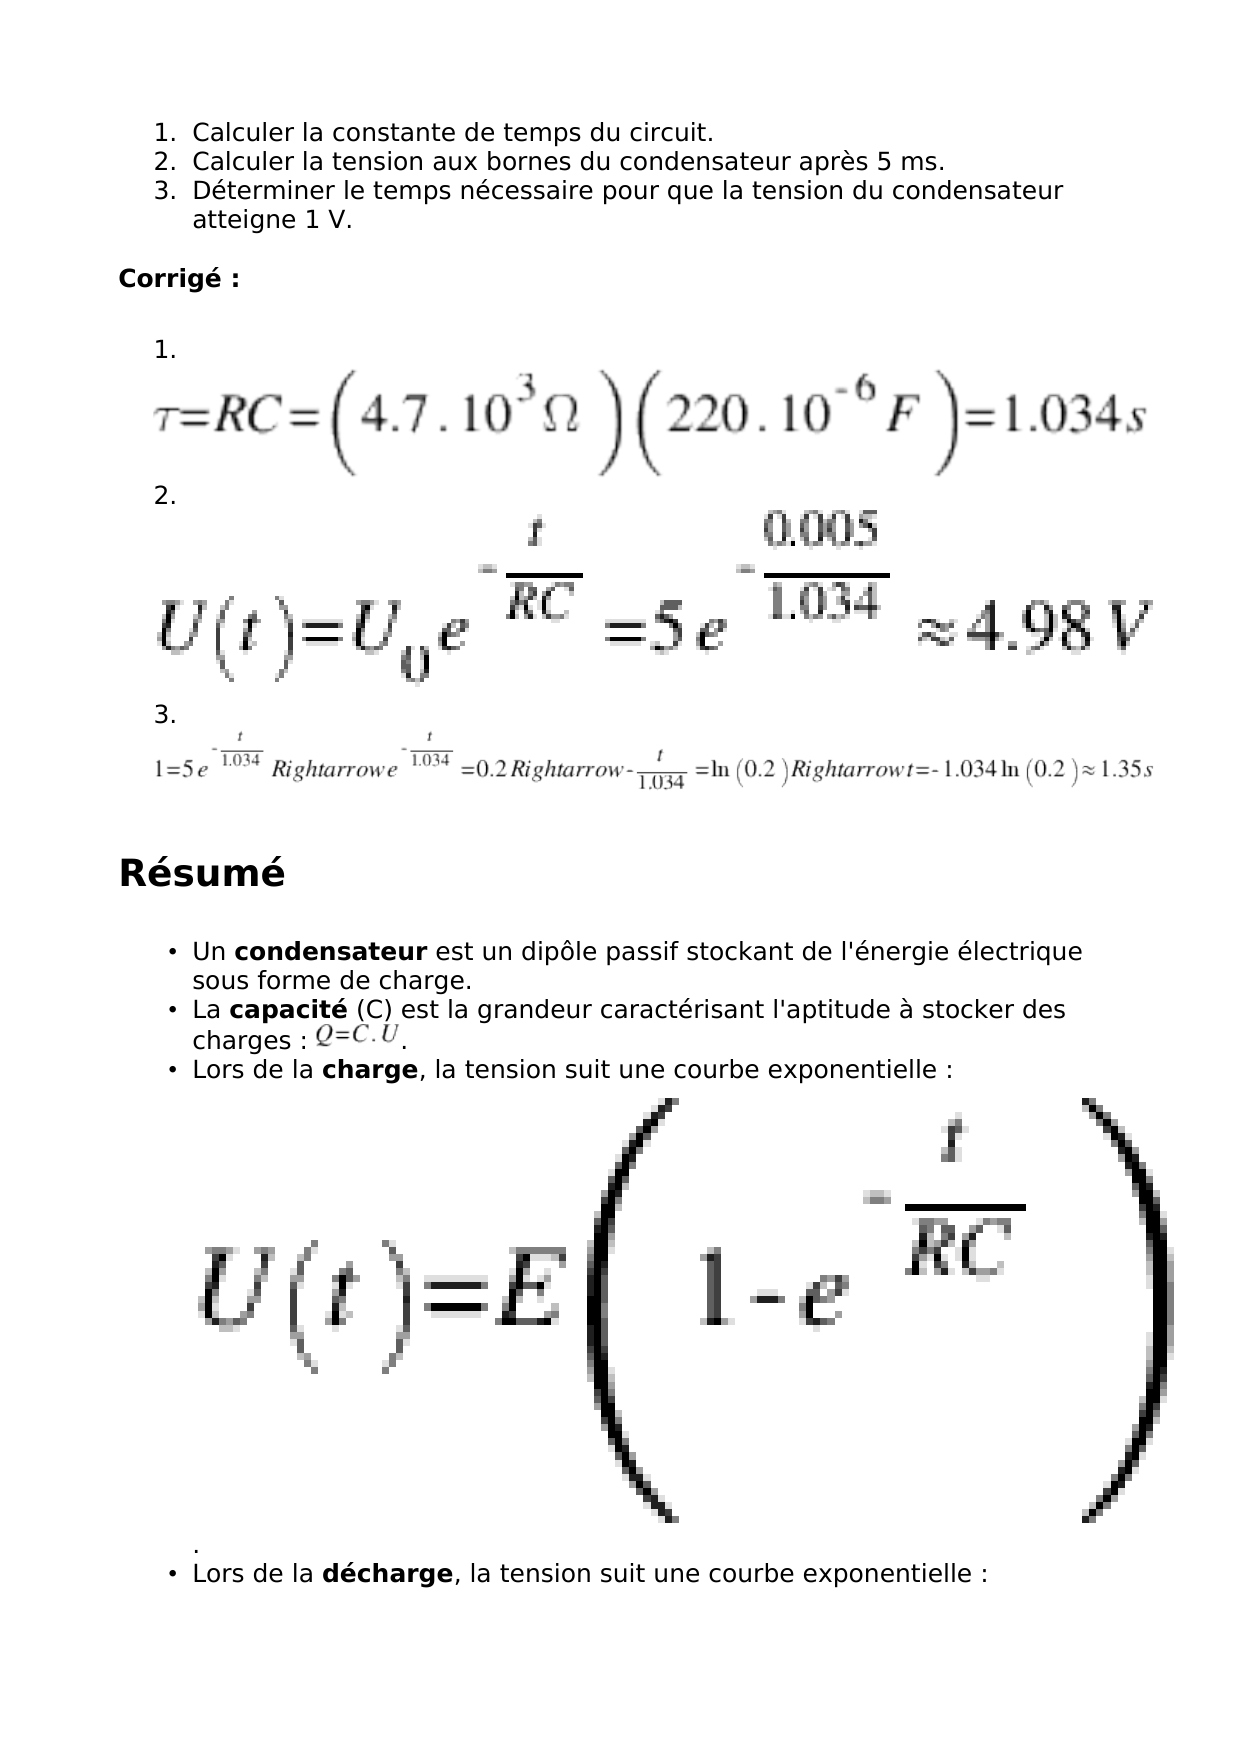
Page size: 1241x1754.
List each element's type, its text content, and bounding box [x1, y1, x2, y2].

list Calculer la tension aux bornes du condensateur après 5 ms. [177, 147, 1122, 176]
picture [153, 364, 1158, 481]
list Déterminer le temps nécessaire pour que la tension du condensateur atteigne 1 V. [177, 176, 1122, 235]
list Lors de la charge, la tension suit une courbe exponentielle : . [177, 1056, 1122, 1559]
picture [153, 729, 1158, 797]
picture [153, 510, 1158, 701]
picture [315, 1024, 400, 1050]
list Calculer la constante de temps du circuit. [177, 118, 1122, 147]
text Corrigé : [118, 264, 1122, 293]
list Un condensateur est un dipôle passif stockant de l'énergie électrique sous forme de charge. [177, 937, 1122, 995]
subtitle Résumé [118, 851, 1122, 895]
list Lors de la décharge, la tension suit une courbe exponentielle : [177, 1559, 1122, 1588]
picture [192, 1084, 1196, 1531]
list La capacité (C) est la grandeur caractérisant l'aptitude à stocker des charges : . [177, 995, 1122, 1056]
